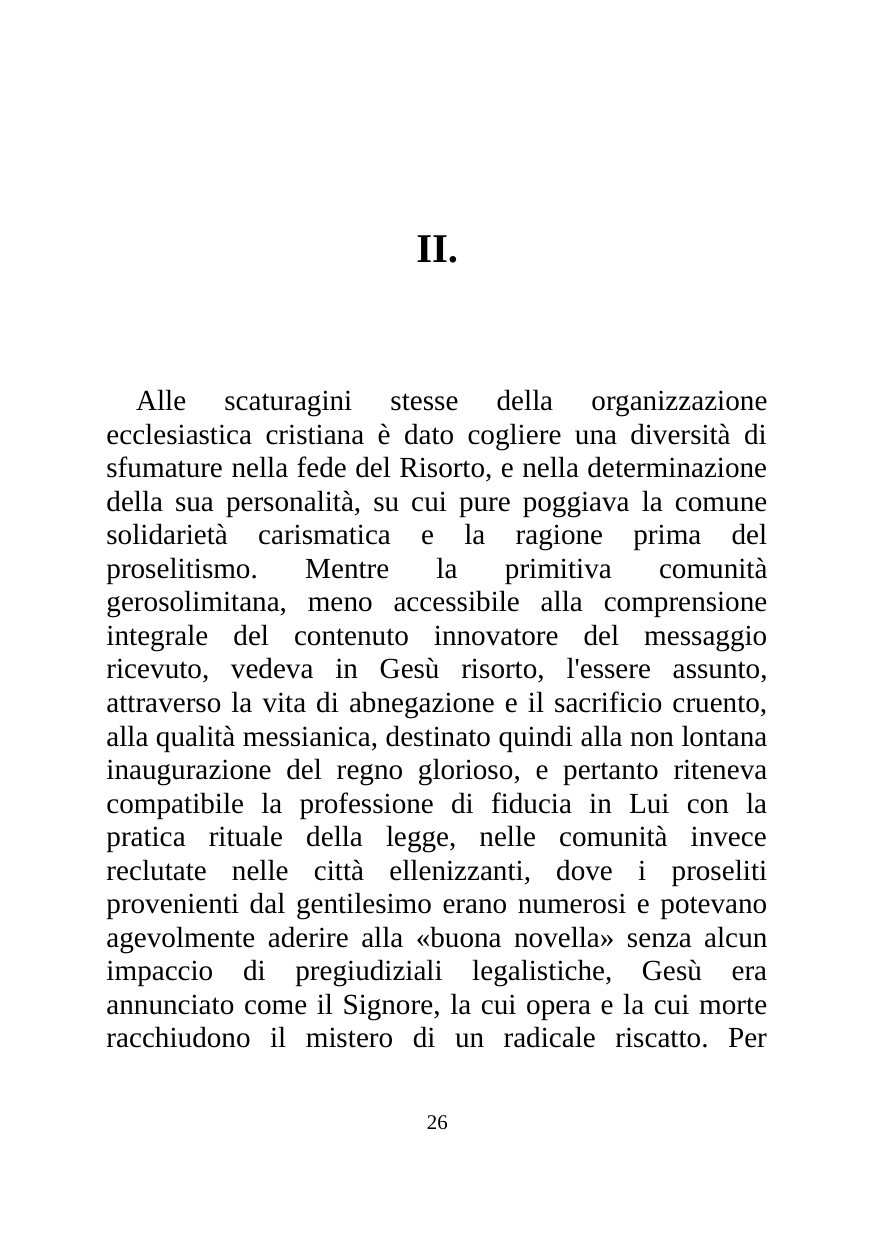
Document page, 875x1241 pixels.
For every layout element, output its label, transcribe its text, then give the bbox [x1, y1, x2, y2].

subtitle II. [106, 224, 768, 271]
text Alle scaturagini stesse della organizzazione ecclesiastica cristiana è dato cogliere una diversità di sfumature nella fede del Risorto, e nella determinazione della sua personalità, su cui pure poggiava la comune solidarietà carismatica e la ragione prima del proselitismo. Mentre la primitiva comunità gerosolimitana, meno accessibile alla comprensione integrale del contenuto innovatore del messaggio ricevuto, vedeva in Gesù risorto, l'essere assunto, attraverso la vita di abnegazione e il sacrificio cruento, alla qualità messianica, destinato quindi alla non lontana inaugurazione del regno glorioso, e pertanto riteneva compatibile la professione di fiducia in Lui con la pratica rituale della legge, nelle comunità invece reclutate nelle città ellenizzanti, dove i proseliti provenienti dal gentilesimo erano numerosi e potevano agevolmente aderire alla «buona novella» senza alcun impaccio di pregiudiziali legalistiche, Gesù era annunciato come il Signore, la cui opera e la cui morte racchiudono il mistero di un radicale riscatto. Per [106, 383, 768, 1054]
